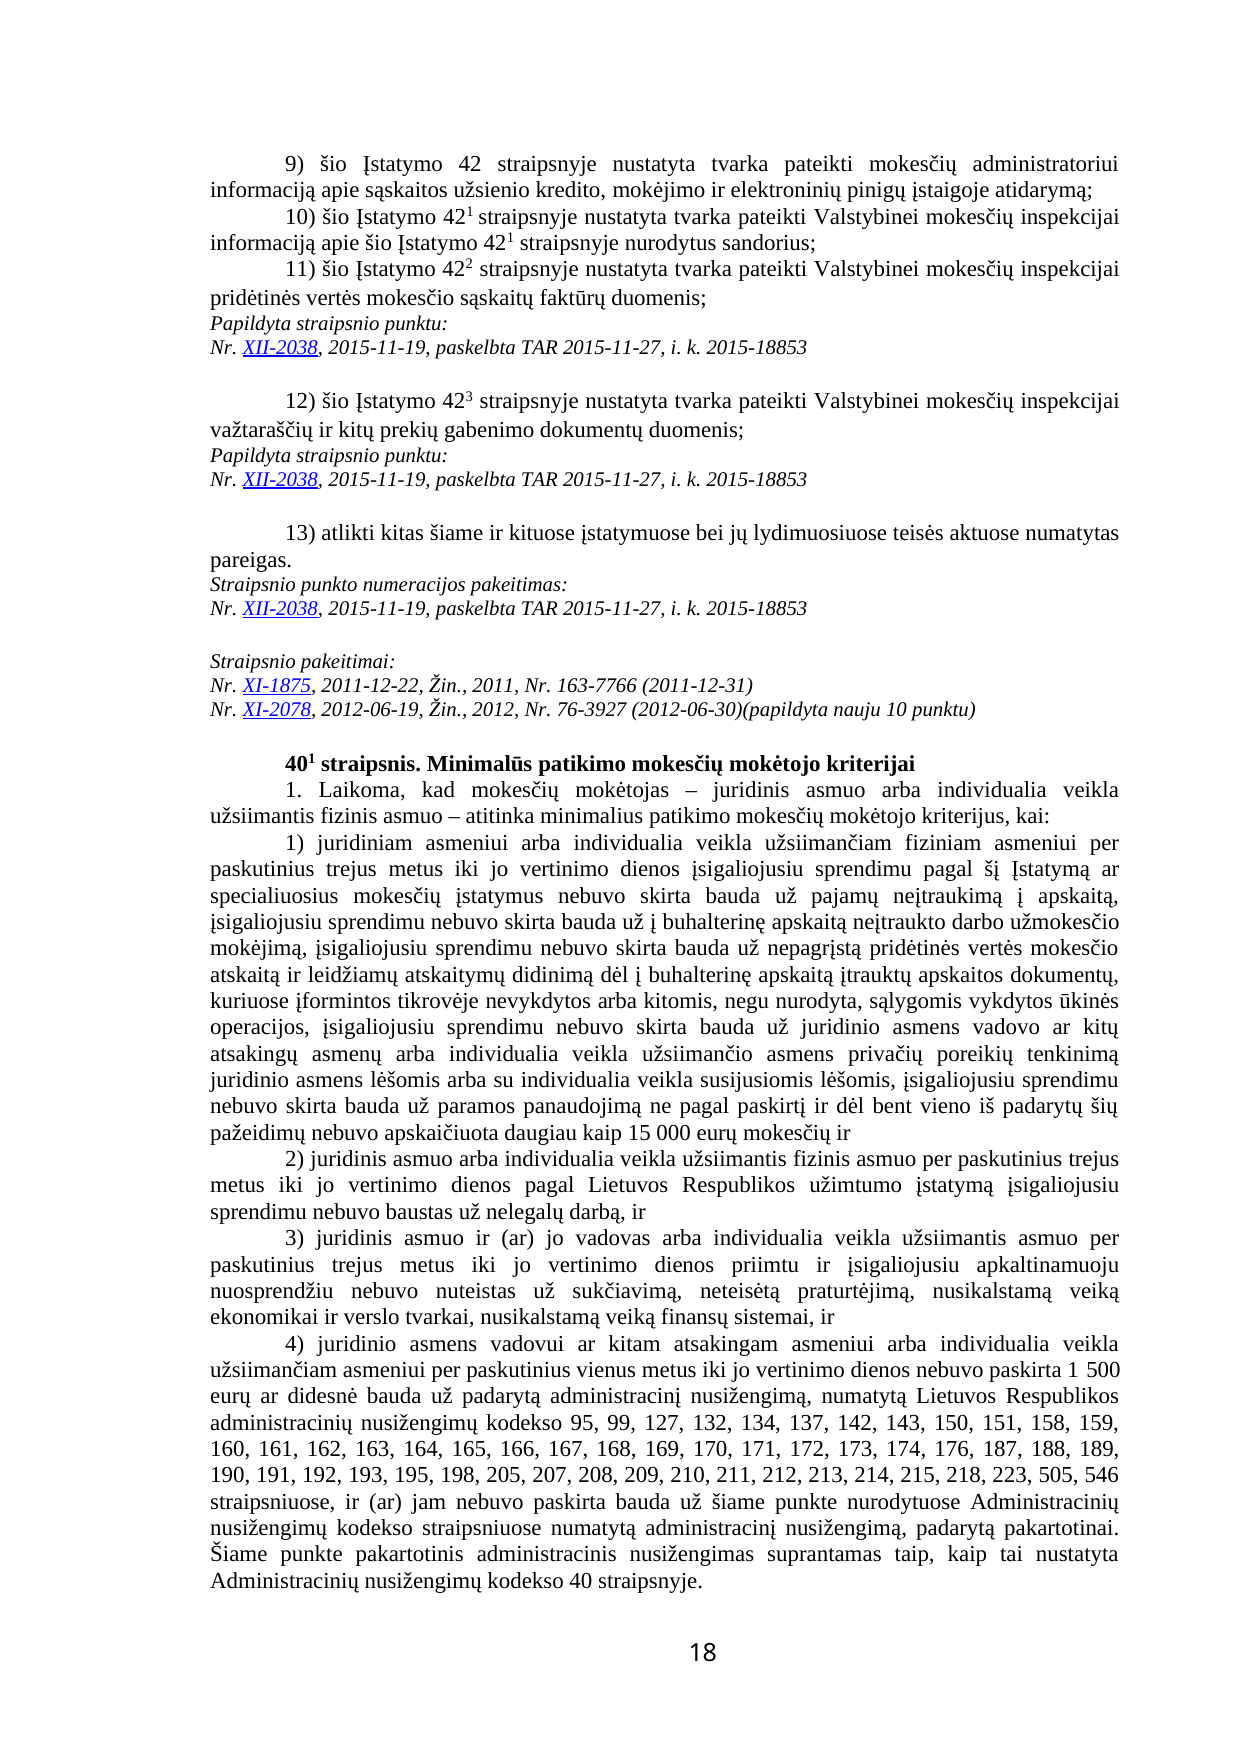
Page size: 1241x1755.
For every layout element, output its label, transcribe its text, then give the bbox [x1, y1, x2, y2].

text Nr. XI-2078, 2012-06-19, Žin., 2012, Nr. 76-3927 (2012-06-30)(papildyta nauju 10 punktu) [210, 697, 1120, 721]
text Papildyta straipsnio punktu: [210, 442, 1120, 467]
text Straipsnio punkto numeracijos pakeitimas: [210, 572, 1120, 596]
text 12) šio Įstatymo 423 straipsnyje nustatyta tvarka pateikti Valstybinei mokesčių inspekcijai važtaraščių ir kitų prekių gabenimo dokumentų duomenis; [210, 387, 1120, 442]
text 4) juridinio asmens vadovui ar kitam atsakingam asmeniui arba individualia veikla užsiimančiam asmeniui per paskutinius vienus metus iki jo vertinimo dienos nebuvo paskirta 1 500 eurų ar didesnė bauda už padarytą administracinį nusižengimą, numatytą Lietuvos Respublikos administracinių nusižengimų kodekso 95, 99, 127, 132, 134, 137, 142, 143, 150, 151, 158, 159, 160, 161, 162, 163, 164, 165, 166, 167, 168, 169, 170, 171, 172, 173, 174, 176, 187, 188, 189, 190, 191, 192, 193, 195, 198, 205, 207, 208, 209, 210, 211, 212, 213, 214, 215, 218, 223, 505, 546 straipsniuose, ir (ar) jam nebuvo paskirta bauda už šiame punkte nurodytuose Administracinių nusižengimų kodekso straipsniuose numatytą administracinį nusižengimą, padarytą pakartotinai. Šiame punkte pakartotinis administracinis nusižengimas suprantamas taip, kaip tai nustatyta Administracinių nusižengimų kodekso 40 straipsnyje. [210, 1330, 1120, 1593]
text 13) atlikti kitas šiame ir kituose įstatymuose bei jų lydimuosiuose teisės aktuose numatytas pareigas. [210, 519, 1120, 572]
text Nr. XII-2038, 2015-11-19, paskelbta TAR 2015-11-27, i. k. 2015-18853 [210, 467, 1120, 491]
text 401 straipsnis. Minimalūs patikimo mokesčių mokėtojo kriterijai [210, 750, 1120, 776]
text 2) juridinis asmuo arba individualia veikla užsiimantis fizinis asmuo per paskutinius trejus metus iki jo vertinimo dienos pagal Lietuvos Respublikos užimtumo įstatymą įsigaliojusiu sprendimu nebuvo baustas už nelegalų darbą, ir [210, 1145, 1120, 1224]
text 1. Laikoma, kad mokesčių mokėtojas – juridinis asmuo arba individualia veikla užsiimantis fizinis asmuo – atitinka minimalius patikimo mokesčių mokėtojo kriterijus, kai: [210, 776, 1120, 829]
text Papildyta straipsnio punktu: [210, 311, 1120, 334]
text 9) šio Įstatymo 42 straipsnyje nustatyta tvarka pateikti mokesčių administratoriui informaciją apie sąskaitos užsienio kredito, mokėjimo ir elektroninių pinigų įstaigoje atidarymą; [210, 150, 1120, 203]
text Straipsnio pakeitimai: [210, 649, 1120, 673]
text Nr. XII-2038, 2015-11-19, paskelbta TAR 2015-11-27, i. k. 2015-18853 [210, 334, 1120, 359]
text Nr. XI-1875, 2011-12-22, Žin., 2011, Nr. 163-7766 (2011-12-31) [210, 673, 1120, 697]
text Nr. XII-2038, 2015-11-19, paskelbta TAR 2015-11-27, i. k. 2015-18853 [210, 596, 1120, 620]
text 10) šio Įstatymo 421 straipsnyje nustatyta tvarka pateikti Valstybinei mokesčių inspekcijai informaciją apie šio Įstatymo 421 straipsnyje nurodytus sandorius; [210, 203, 1120, 255]
text 11) šio Įstatymo 422 straipsnyje nustatyta tvarka pateikti Valstybinei mokesčių inspekcijai pridėtinės vertės mokesčio sąskaitų faktūrų duomenis; [210, 255, 1120, 311]
text 3) juridinis asmuo ir (ar) jo vadovas arba individualia veikla užsiimantis asmuo per paskutinius trejus metus iki jo vertinimo dienos priimtu ir įsigaliojusiu apkaltinamuoju nuosprendžiu nebuvo nuteistas už sukčiavimą, neteisėtą praturtėjimą, nusikalstamą veiką ekonomikai ir verslo tvarkai, nusikalstamą veiką finansų sistemai, ir [210, 1224, 1120, 1330]
text 1) juridiniam asmeniui arba individualia veikla užsiimančiam fiziniam asmeniui per paskutinius trejus metus iki jo vertinimo dienos įsigaliojusiu sprendimu pagal šį Įstatymą ar specialiuosius mokesčių įstatymus nebuvo skirta bauda už pajamų neįtraukimą į apskaitą, įsigaliojusiu sprendimu nebuvo skirta bauda už į buhalterinę apskaitą neįtraukto darbo užmokesčio mokėjimą, įsigaliojusiu sprendimu nebuvo skirta bauda už nepagrįstą pridėtinės vertės mokesčio atskaitą ir leidžiamų atskaitymų didinimą dėl į buhalterinę apskaitą įtrauktų apskaitos dokumentų, kuriuose įformintos tikrovėje nevykdytos arba kitomis, negu nurodyta, sąlygomis vykdytos ūkinės operacijos, įsigaliojusiu sprendimu nebuvo skirta bauda už juridinio asmens vadovo ar kitų atsakingų asmenų arba individualia veikla užsiimančio asmens privačių poreikių tenkinimą juridinio asmens lėšomis arba su individualia veikla susijusiomis lėšomis, įsigaliojusiu sprendimu nebuvo skirta bauda už paramos panaudojimą ne pagal paskirtį ir dėl bent vieno iš padarytų šių pažeidimų nebuvo apskaičiuota daugiau kaip 15 000 eurų mokesčių ir [210, 829, 1120, 1145]
